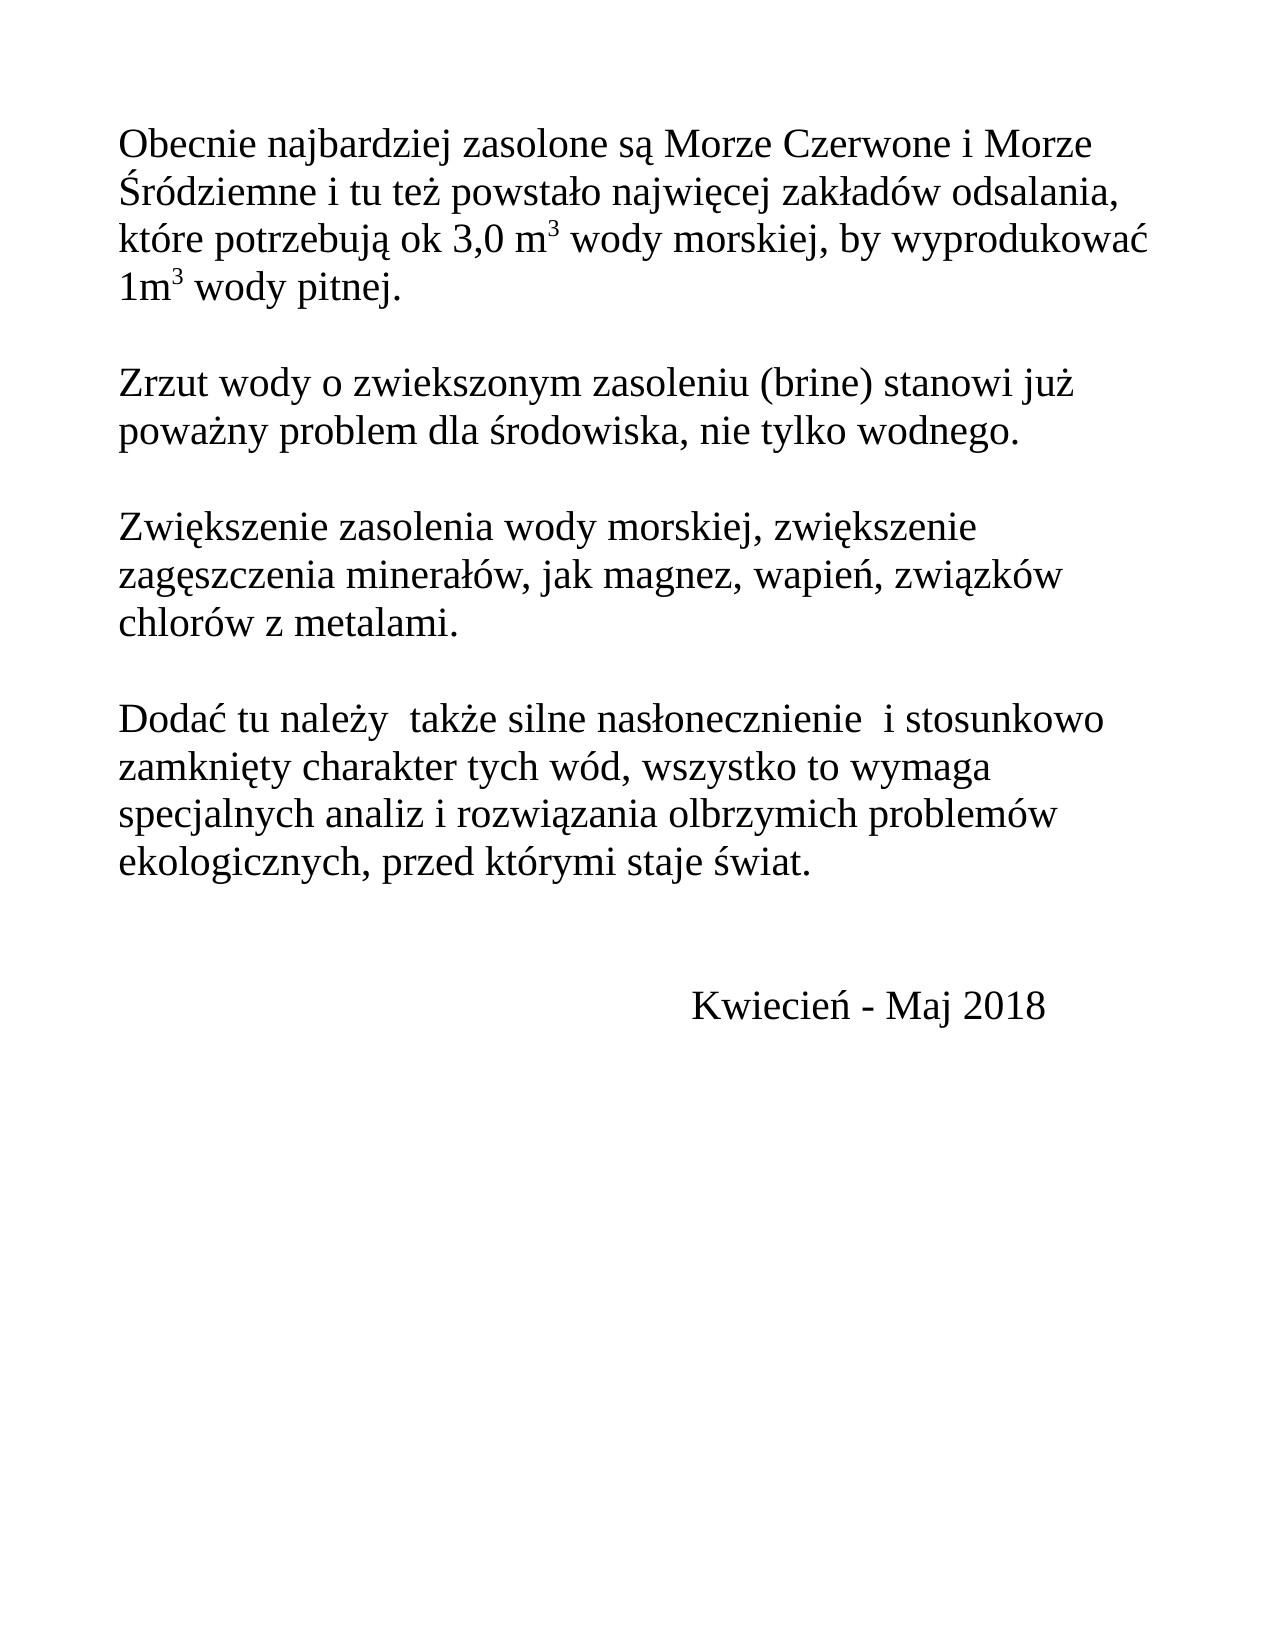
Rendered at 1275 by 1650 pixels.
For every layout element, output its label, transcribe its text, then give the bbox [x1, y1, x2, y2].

text Zrzut wody o zwiekszonym zasoleniu (brine) stanowi już poważny problem dla środowiska, nie tylko wodnego. [118, 358, 1157, 453]
text Dodać tu należy także silne nasłonecznienie i stosunkowo zamknięty charakter tych wód, wszystko to wymaga specjalnych analiz i rozwiązania olbrzymich problemów ekologicznych, przed którymi staje świat. [118, 693, 1157, 885]
text Zwiększenie zasolenia wody morskiej, zwiększenie zagęszczenia minerałów, jak magnez, wapień, związków chlorów z metalami. [118, 501, 1157, 645]
text Obecnie najbardziej zasolone są Morze Czerwone i Morze Śródziemne i tu też powstało najwięcej zakładów odsalania, które potrzebują ok 3,0 m3 wody morskiej, by wyprodukować 1m3 wody pitnej. [118, 118, 1157, 310]
text Kwiecień - Maj 2018 [118, 981, 1157, 1028]
